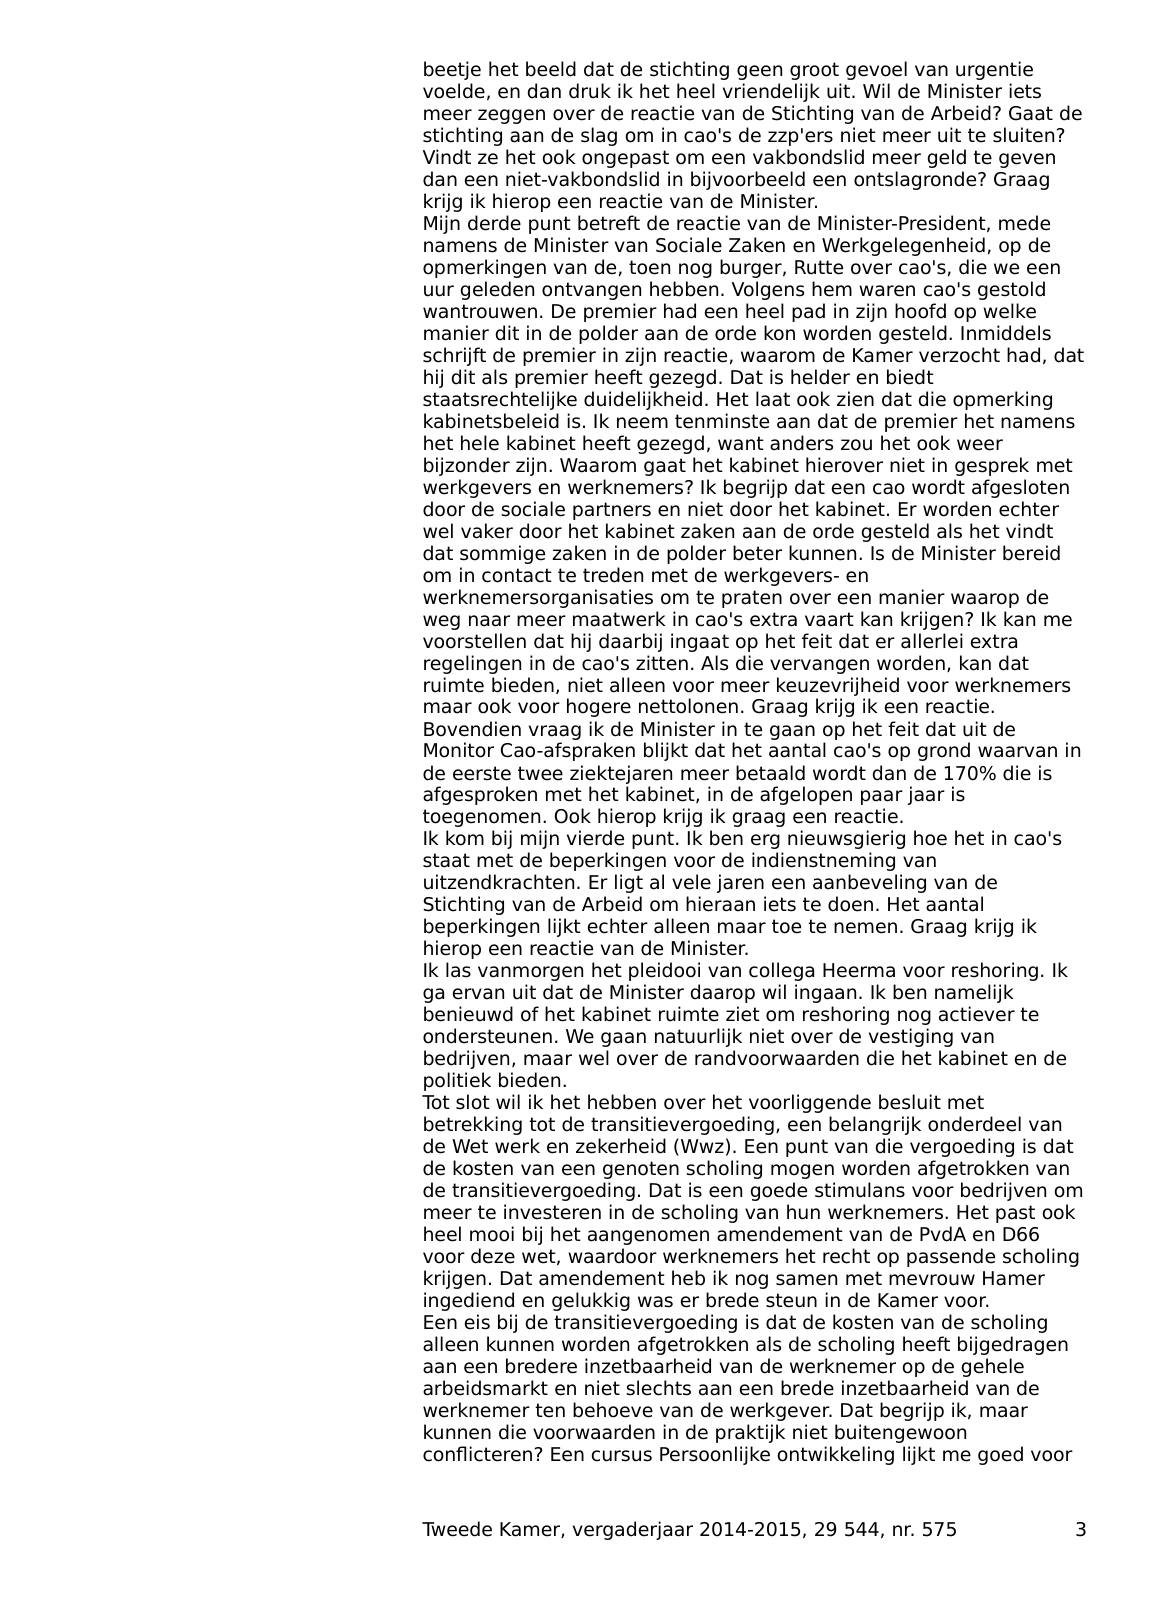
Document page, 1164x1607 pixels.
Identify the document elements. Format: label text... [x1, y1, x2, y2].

text Bovendien vraag ik de Minister in te gaan op het feit dat uit de Monitor Cao-afspraken blijkt dat het aantal cao's op grond waarvan in de eerste twee ziektejaren meer betaald wordt dan de 170% die is afgesproken met het kabinet, in de afgelopen paar jaar is toegenomen. Ook hierop krijg ik graag een reactie. [422, 718, 1087, 828]
text Ik las vanmorgen het pleidooi van collega Heerma voor reshoring. Ik ga ervan uit dat de Minister daarop wil ingaan. Ik ben namelijk benieuwd of het kabinet ruimte ziet om reshoring nog actiever te ondersteunen. We gaan natuurlijk niet over de vestiging van bedrijven, maar wel over de randvoorwaarden die het kabinet en de politiek bieden. [422, 960, 1087, 1092]
text Mijn derde punt betreft de reactie van de Minister-President, mede namens de Minister van Sociale Zaken en Werkgelegenheid, op de opmerkingen van de, toen nog burger, Rutte over cao's, die we een uur geleden ontvangen hebben. Volgens hem waren cao's gestold wantrouwen. De premier had een heel pad in zijn hoofd op welke manier dit in de polder aan de orde kon worden gesteld. Inmiddels schrijft de premier in zijn reactie, waarom de Kamer verzocht had, dat hij dit als premier heeft gezegd. Dat is helder en biedt staatsrechtelijke duidelijkheid. Het laat ook zien dat die opmerking kabinetsbeleid is. Ik neem tenminste aan dat de premier het namens het hele kabinet heeft gezegd, want anders zou het ook weer bijzonder zijn. Waarom gaat het kabinet hierover niet in gesprek met werkgevers en werknemers? Ik begrijp dat een cao wordt afgesloten door de sociale partners en niet door het kabinet. Er worden echter wel vaker door het kabinet zaken aan de orde gesteld als het vindt dat sommige zaken in de polder beter kunnen. Is de Minister bereid om in contact te treden met de werkgevers- en werknemersorganisaties om te praten over een manier waarop de weg naar meer maatwerk in cao's extra vaart kan krijgen? Ik kan me voorstellen dat hij daarbij ingaat op het feit dat er allerlei extra regelingen in de cao's zitten. Als die vervangen worden, kan dat ruimte bieden, niet alleen voor meer keuzevrijheid voor werknemers maar ook voor hogere nettolonen. Graag krijg ik een reactie. [422, 213, 1087, 718]
text Een eis bij de transitievergoeding is dat de kosten van de scholing alleen kunnen worden afgetrokken als de scholing heeft bijgedragen aan een bredere inzetbaarheid van de werknemer op de gehele arbeidsmarkt en niet slechts aan een brede inzetbaarheid van de werknemer ten behoeve van de werkgever. Dat begrijp ik, maar kunnen die voorwaarden in de praktijk niet buitengewoon conflicteren? Een cursus Persoonlijke ontwikkeling lijkt me goed voor [422, 1312, 1087, 1466]
text Ik kom bij mijn vierde punt. Ik ben erg nieuwsgierig hoe het in cao's staat met de beperkingen voor de indienstneming van uitzendkrachten. Er ligt al vele jaren een aanbeveling van de Stichting van de Arbeid om hieraan iets te doen. Het aantal beperkingen lijkt echter alleen maar toe te nemen. Graag krijg ik hierop een reactie van de Minister. [422, 828, 1087, 960]
text Tot slot wil ik het hebben over het voorliggende besluit met betrekking tot de transitievergoeding, een belangrijk onderdeel van de Wet werk en zekerheid (Wwz). Een punt van die vergoeding is dat de kosten van een genoten scholing mogen worden afgetrokken van de transitievergoeding. Dat is een goede stimulans voor bedrijven om meer te investeren in de scholing van hun werknemers. Het past ook heel mooi bij het aangenomen amendement van de PvdA en D66 voor deze wet, waardoor werknemers het recht op passende scholing krijgen. Dat amendement heb ik nog samen met mevrouw Hamer ingediend en gelukkig was er brede steun in de Kamer voor. [422, 1092, 1087, 1312]
text beetje het beeld dat de stichting geen groot gevoel van urgentie voelde, en dan druk ik het heel vriendelijk uit. Wil de Minister iets meer zeggen over de reactie van de Stichting van de Arbeid? Gaat de stichting aan de slag om in cao's de zzp'ers niet meer uit te sluiten? Vindt ze het ook ongepast om een vakbondslid meer geld te geven dan een niet-vakbondslid in bijvoorbeeld een ontslagronde? Graag krijg ik hierop een reactie van de Minister. [422, 59, 1087, 213]
